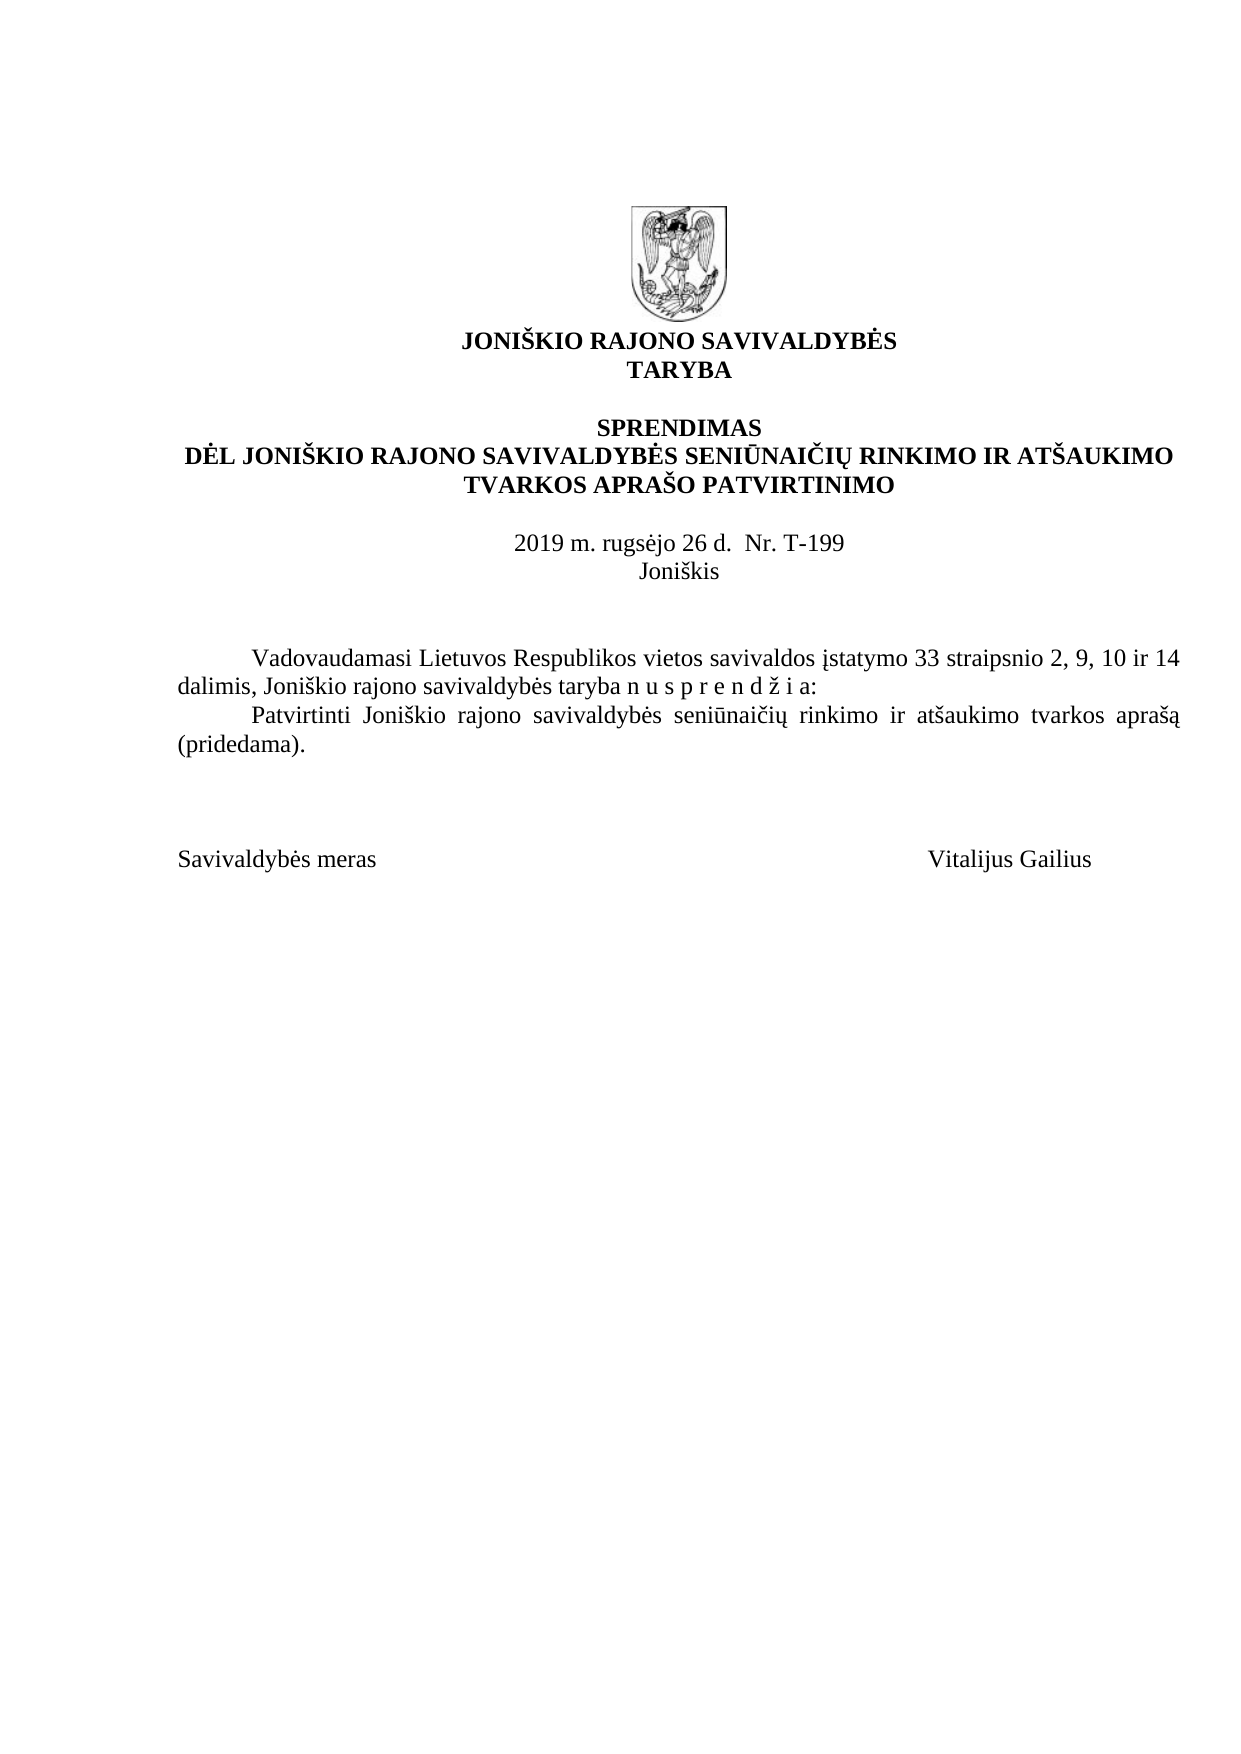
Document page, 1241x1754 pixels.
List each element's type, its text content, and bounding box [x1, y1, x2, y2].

text Joniškis [177, 556, 1181, 585]
text Vadovaudamasi Lietuvos Respublikos vietos savivaldos įstatymo 33 straipsnio 2, 9, 10 ir 14 dalimis, Joniškio rajono savivaldybės taryba n u s p r e n d ž i a: [177, 643, 1181, 700]
text Savivaldybės meras Vitalijus Gailius [177, 844, 1181, 873]
text 2019 m. rugsėjo 26 d. Nr. T-199 [177, 528, 1181, 556]
text SPRENDIMAS [177, 413, 1181, 441]
text Patvirtinti Joniškio rajono savivaldybės seniūnaičių rinkimo ir atšaukimo tvarkos aprašą (pridedama). [177, 700, 1181, 758]
text Joniškio rajono savivaldybės TARYBA [177, 326, 1181, 384]
text dėl JONIŠKIO RAJONO SAVIVALDYBĖS SENIŪNAIČIŲ RINKIMO IR ATŠAUKIMO TVARKOS APRAŠO PATVIRTINIMO [177, 441, 1181, 499]
